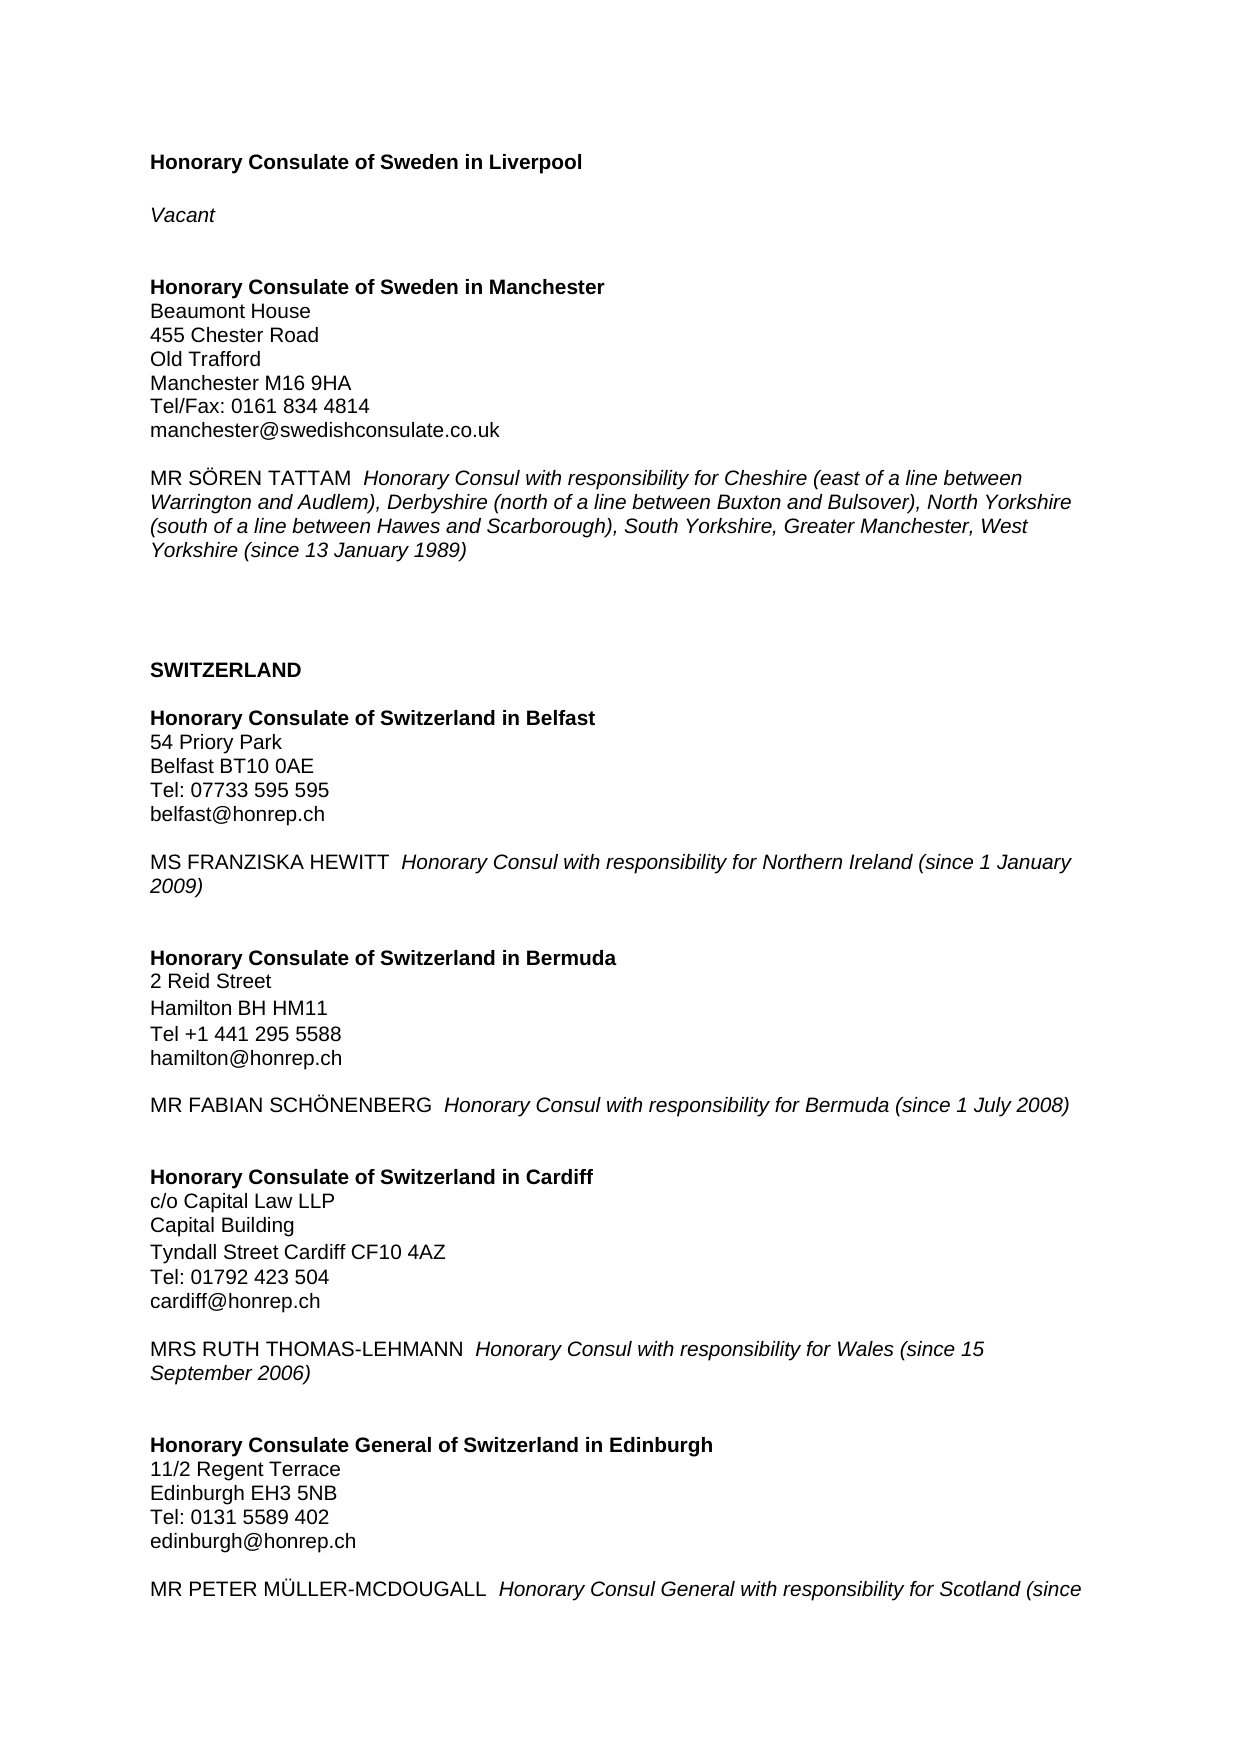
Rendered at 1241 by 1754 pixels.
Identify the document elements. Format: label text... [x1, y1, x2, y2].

text Edinburgh EH3 5NB [150, 1481, 1090, 1504]
text MR FABIAN SCHÖNENBERG Honorary Consul with responsibility for Bermuda (since 1 July 2008) [150, 1093, 1090, 1117]
text Honorary Consulate of Sweden in Manchester [150, 274, 1090, 298]
text Capital Building [150, 1213, 1090, 1237]
text MR PETER MÜLLER-MCDOUGALL Honorary Consul General with responsibility for Scotland (since [150, 1576, 1090, 1600]
text Tel/Fax: 0161 834 4814 [150, 394, 1090, 418]
text edinburgh@honrep.ch [150, 1528, 1090, 1552]
text Old Trafford [150, 346, 1090, 370]
text Honorary Consulate of Switzerland in Cardiff [150, 1165, 1090, 1189]
text Vacant [150, 203, 1090, 227]
text Beaumont House [150, 298, 1090, 322]
text Tel +1 441 295 5588 [150, 1021, 1090, 1045]
text belfast@honrep.ch [150, 802, 1090, 826]
text Tel: 07733 595 595 [150, 778, 1090, 802]
text 455 Chester Road [150, 322, 1090, 346]
text Tel: 0131 5589 402 [150, 1504, 1090, 1528]
text SWITZERLAND [150, 658, 1090, 682]
text Honorary Consulate of Switzerland in Belfast [150, 706, 1090, 730]
text MR SÖREN TATTAM Honorary Consul with responsibility for Cheshire (east of a line between Warrington and Audlem), Derbyshire (north of a line between Buxton and Bulsover), North Yorkshire (south of a line between Hawes and Scarborough), South Yorkshire, Greater Manchester, West Yorkshire (since 13 January 1989) [150, 466, 1090, 562]
text 2 Reid Street [150, 969, 1090, 993]
text Honorary Consulate of Sweden in Liverpool [150, 150, 1090, 174]
text manchester@swedishconsulate.co.uk [150, 418, 1090, 442]
text cardiff@honrep.ch [150, 1289, 1090, 1313]
text Hamilton BH HM11 [150, 993, 1090, 1021]
text Tyndall Street Cardiff CF10 4AZ [150, 1237, 1090, 1265]
text 11/2 Regent Terrace [150, 1457, 1090, 1481]
text MS FRANZISKA HEWITT Honorary Consul with responsibility for Northern Ireland (since 1 January 2009) [150, 849, 1090, 897]
text hamilton@honrep.ch [150, 1045, 1090, 1069]
text c/o Capital Law LLP [150, 1189, 1090, 1213]
text Honorary Consulate of Switzerland in Bermuda [150, 945, 1090, 969]
text Tel: 01792 423 504 [150, 1265, 1090, 1289]
text Honorary Consulate General of Switzerland in Edinburgh [150, 1433, 1090, 1457]
text MRS RUTH THOMAS-LEHMANN Honorary Consul with responsibility for Wales (since 15 September 2006) [150, 1337, 1090, 1385]
text Manchester M16 9HA [150, 370, 1090, 394]
text 54 Priory Park [150, 730, 1090, 754]
text Belfast BT10 0AE [150, 754, 1090, 778]
